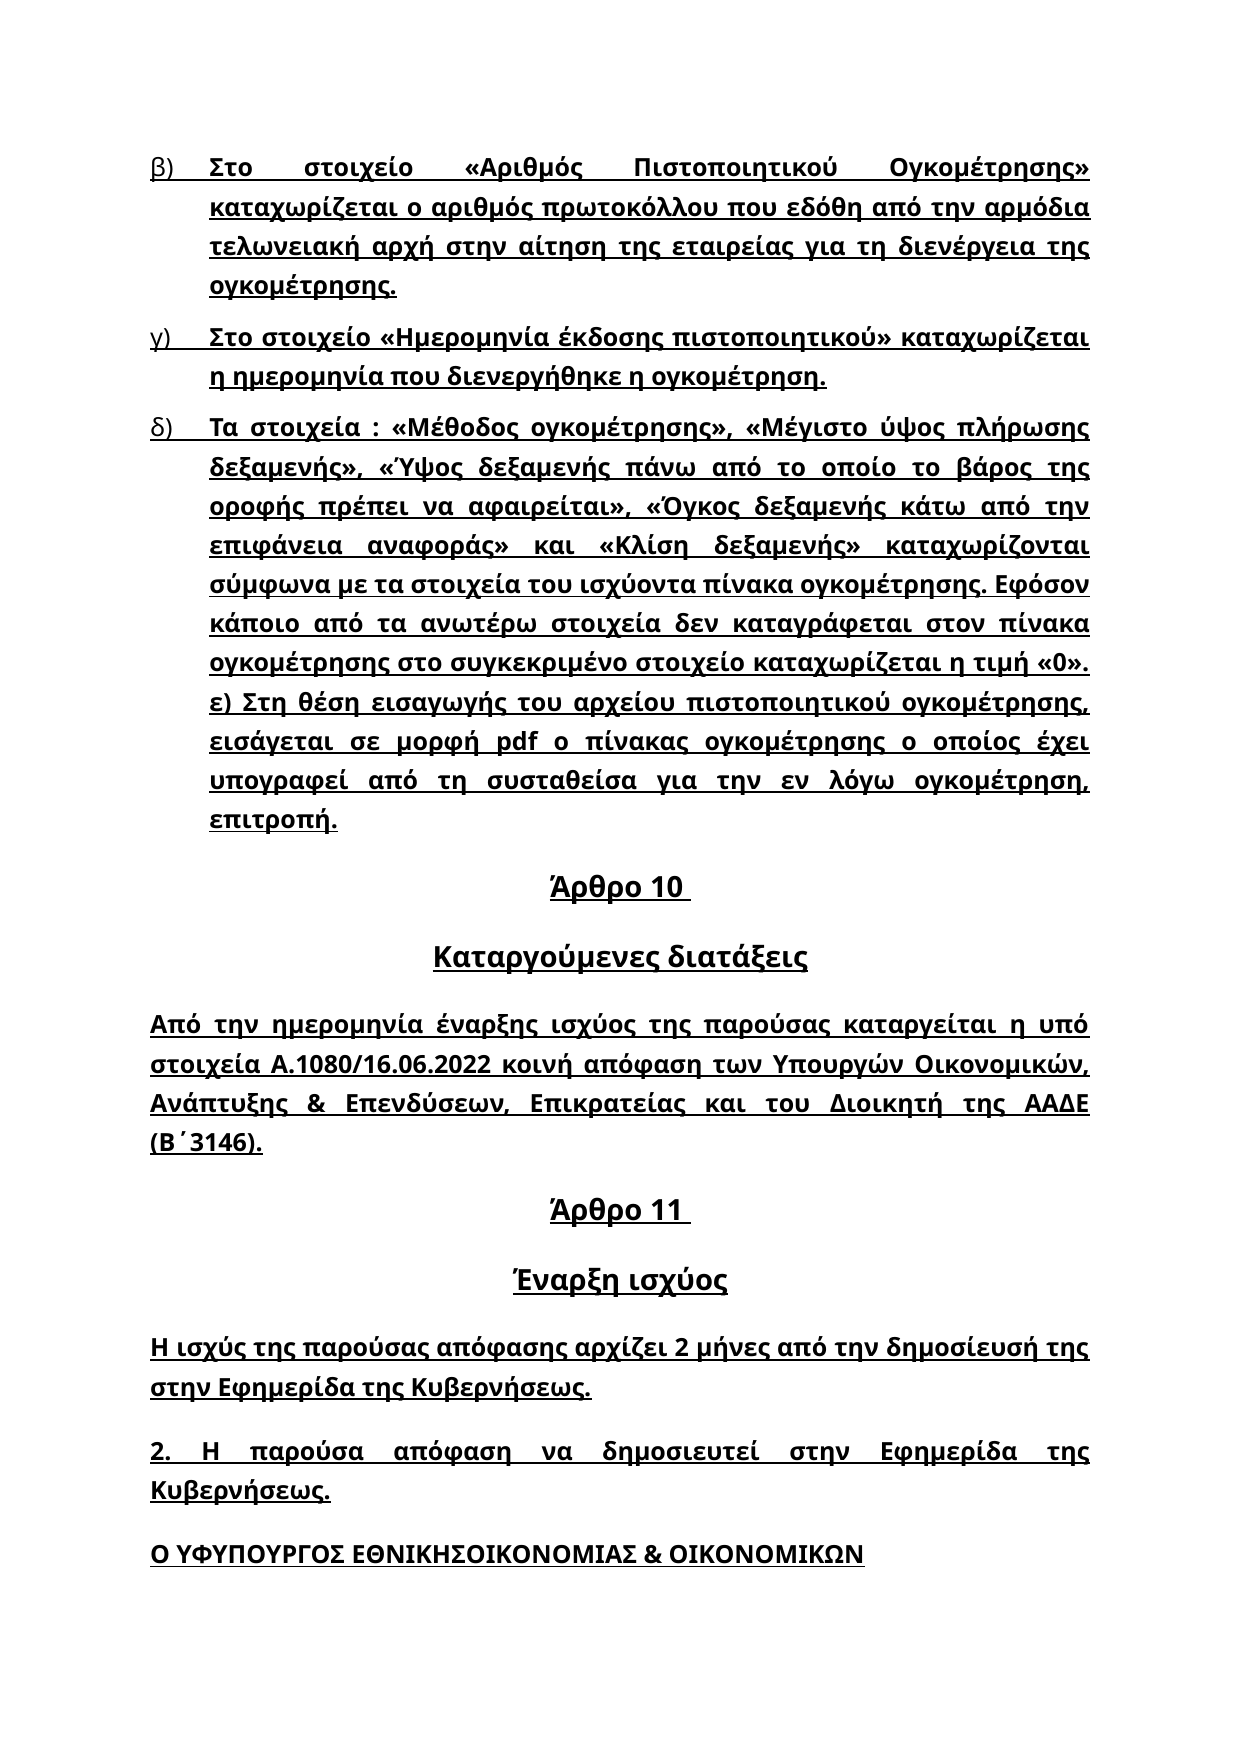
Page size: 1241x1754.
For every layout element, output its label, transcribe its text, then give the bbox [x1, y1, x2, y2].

text Από την ημερομηνία έναρξης ισχύος της παρούσας καταργείται η υπό [150, 1007, 1090, 1036]
subtitle Άρθρο 10 [150, 866, 1090, 906]
text Ανάπτυξης & Επενδύσεων, Επικρατείας και του Διοικητή της ΑΑΔΕ [150, 1077, 1090, 1114]
list γ) Στο στοιχείο «Ημερομηνία έκδοσης πιστοποιητικού» καταχωρίζεται [150, 319, 1090, 348]
text στην Εφημερίδα της Κυβερνήσεως. [150, 1361, 1090, 1403]
text Ο ΥΦΥΠΟΥΡΓΟΣ ΕΘΝΙΚΗΣΟΙΚΟΝΟΜΙΑΣ & ΟΙΚΟΝΟΜΙΚΩΝ [150, 1537, 1090, 1571]
text 2. H παρούσα απόφαση να δημοσιευτεί στην Εφημερίδα της [150, 1433, 1090, 1462]
list καταχωρίζεται ο αριθμός πρωτοκόλλου που εδόθη από την αρμόδια τελωνειακή αρχή στην αίτηση της εταιρείας για τη διενέργεια της ογκομέτρησης. [150, 181, 1090, 302]
text Κυβερνήσεως. [150, 1464, 1090, 1507]
text (Β΄3146). [150, 1116, 1090, 1159]
text στοιχεία Α.1080/16.06.2022 κοινή απόφαση των Υπουργών Οικονομικών, [150, 1038, 1090, 1075]
subtitle Καταργούμενες διατάξεις [150, 936, 1090, 976]
subtitle Έναρξη ισχύος [150, 1259, 1090, 1299]
text Η ισχύς της παρούσας απόφασης αρχίζει 2 μήνες από την δημοσίευσή της [150, 1330, 1090, 1359]
subtitle Άρθρο 11 [150, 1189, 1090, 1228]
list δεξαμενής», «Ύψος δεξαμενής πάνω από το οποίο το βάρος της οροφής πρέπει να αφαιρείται», «Όγκος δεξαμενής κάτω από την επιφάνεια αναφοράς» και «Κλίση δεξαμενής» καταχωρίζονται σύμφωνα με τα στοιχεία του ισχύοντα πίνακα ογκομέτρησης. Εφόσον κάποιο από τα ανωτέρω στοιχεία δεν καταγράφεται στον πίνακα ογκομέτρησης στο συγκεκριμένο στοιχείο καταχωρίζεται η τιμή «0». ε) Στη θέση εισαγωγής του αρχείου πιστοποιητικού ογκομέτρησης, εισάγεται σε μορφή pdf ο πίνακας ογκομέτρησης ο οποίος έχει υπογραφεί από τη συσταθείσα για την εν λόγω ογκομέτρηση, επιτροπή. [150, 441, 1090, 836]
list β) Στο στοιχείο «Αριθμός Πιστοποιητικού Ογκομέτρησης» [150, 150, 1090, 179]
list δ) Τα στοιχεία : «Μέθοδος ογκομέτρησης», «Μέγιστο ύψος πλήρωσης [150, 410, 1090, 439]
list η ημερομηνία που διενεργήθηκε η ογκομέτρηση. [150, 350, 1090, 392]
